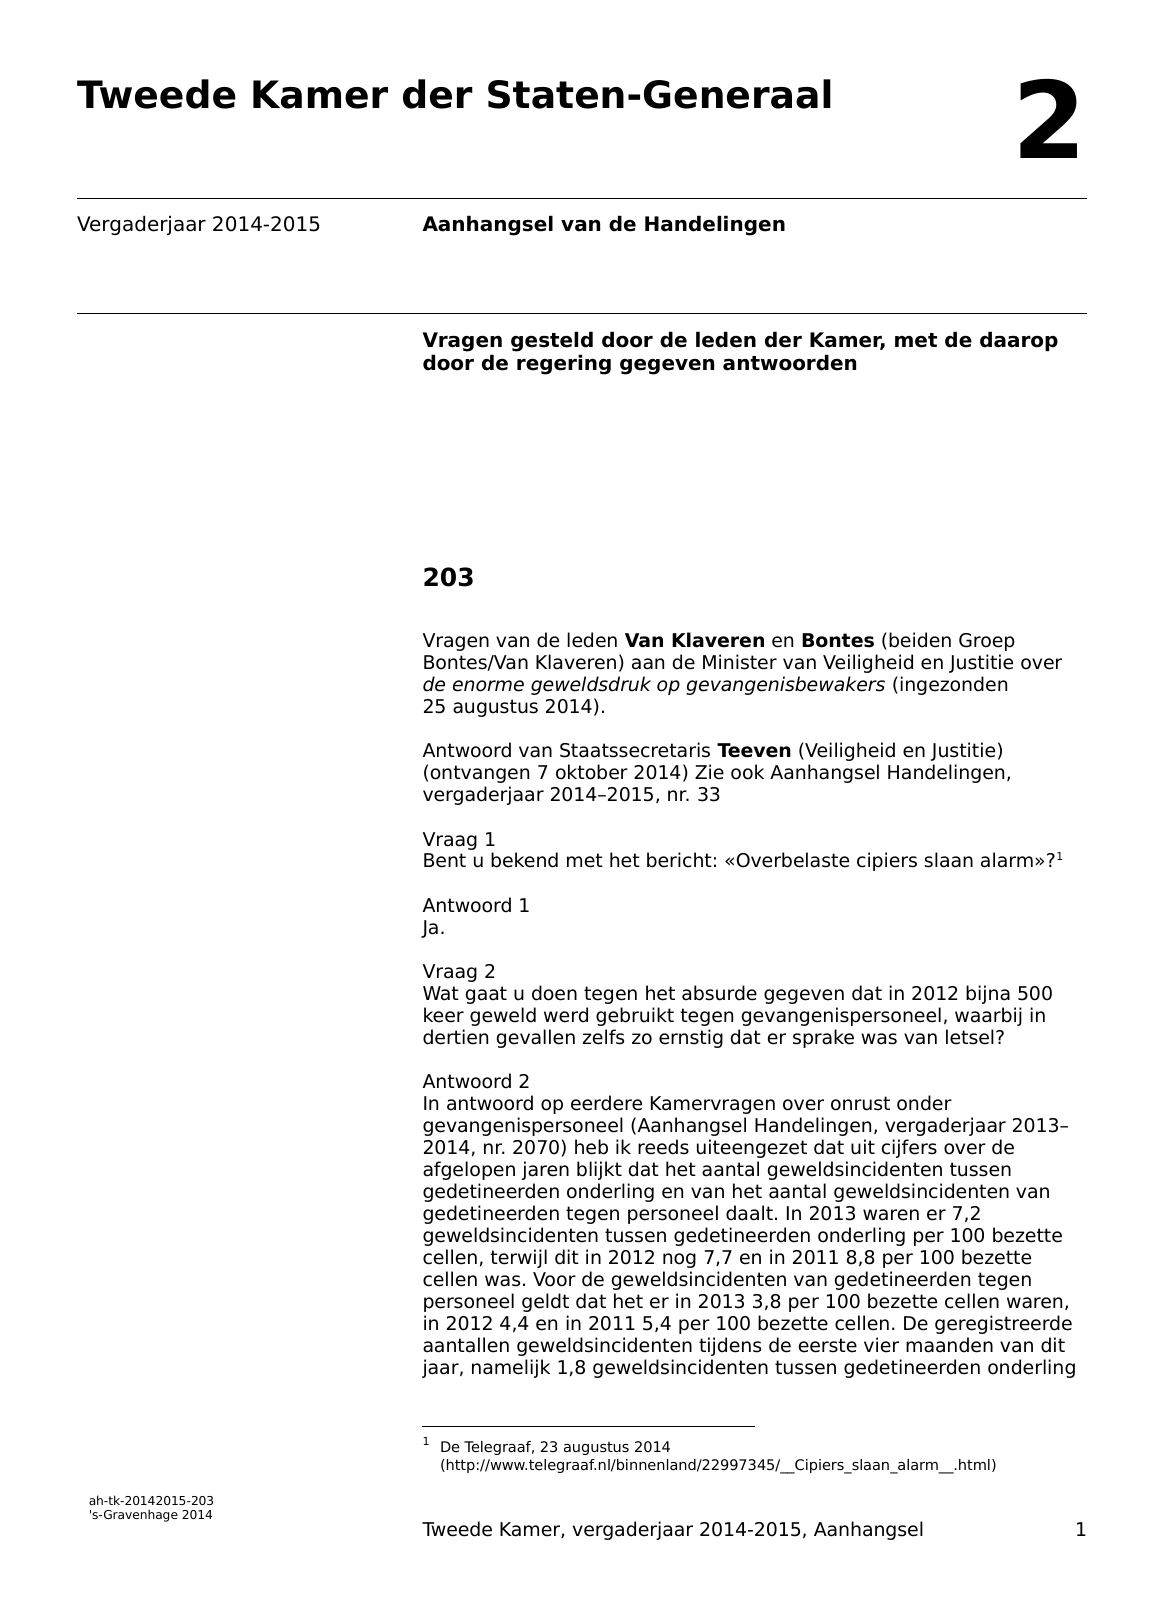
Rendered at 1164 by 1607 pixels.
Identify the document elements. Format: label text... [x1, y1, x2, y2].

text Vragen van de leden Van Klaveren en Bontes (beiden Groep Bontes/Van Klaveren) aan de Minister van Veiligheid en Justitie over de enorme geweldsdruk op gevangenisbewakers (ingezonden 25 augustus 2014). [422, 630, 1087, 718]
text Antwoord van Staatssecretaris Teeven (Veiligheid en Justitie) (ontvangen 7 oktober 2014) Zie ook Aanhangsel Handelingen, vergaderjaar 2014–2015, nr. 33 [422, 740, 1087, 806]
table_cell Vergaderjaar 2014-2015 [77, 199, 422, 313]
text Vraag 2 [422, 961, 1087, 983]
text Antwoord 1 [422, 894, 1087, 917]
table_cell Aanhangsel van de Handelingen [422, 199, 1087, 313]
text 203 [422, 563, 1087, 592]
text De Telegraaf, 23 augustus 2014 (http://www.telegraaf.nl/binnenland/22997345/__Cipiers_slaan_alarm__.html) [422, 1435, 1087, 1474]
text Ja. [422, 917, 1087, 938]
text Vraag 1 [422, 828, 1087, 850]
text Bent u bekend met het bericht: «Overbelaste cipiers slaan alarm»? [422, 850, 1087, 872]
table_cell Vragen gesteld door de leden der Kamer, met de daarop door de regering gegeven antwoorden [422, 314, 1087, 375]
text Wat gaat u doen tegen het absurde gegeven dat in 2012 bijna 500 keer geweld werd gebruikt tegen gevangenispersoneel, waarbij in dertien gevallen zelfs zo ernstig dat er sprake was van letsel? [422, 983, 1087, 1049]
text ah-tk-20142015-203 [88, 1494, 323, 1508]
text In antwoord op eerdere Kamervragen over onrust onder gevangenispersoneel (Aanhangsel Handelingen, vergaderjaar 2013–2014, nr. 2070) heb ik reeds uiteengezet dat uit cijfers over de afgelopen jaren blijkt dat het aantal geweldsincidenten tussen gedetineerden onderling en van het aantal geweldsincidenten van gedetineerden tegen personeel daalt. In 2013 waren er 7,2 geweldsincidenten tussen gedetineerden onderling per 100 bezette cellen, terwijl dit in 2012 nog 7,7 en in 2011 8,8 per 100 bezette cellen was. Voor de geweldsincidenten van gedetineerden tegen personeel geldt dat het er in 2013 3,8 per 100 bezette cellen waren, in 2012 4,4 en in 2011 5,4 per 100 bezette cellen. De geregistreerde aantallen geweldsincidenten tijdens de eerste vier maanden van dit jaar, namelijk 1,8 geweldsincidenten tussen gedetineerden onderling [422, 1093, 1087, 1378]
text Antwoord 2 [422, 1071, 1087, 1093]
table_header 2 [886, 59, 1087, 198]
table_cell [77, 314, 422, 375]
text 's-Gravenhage 2014 [88, 1508, 323, 1522]
table_header Tweede Kamer der Staten-Generaal [77, 59, 886, 198]
